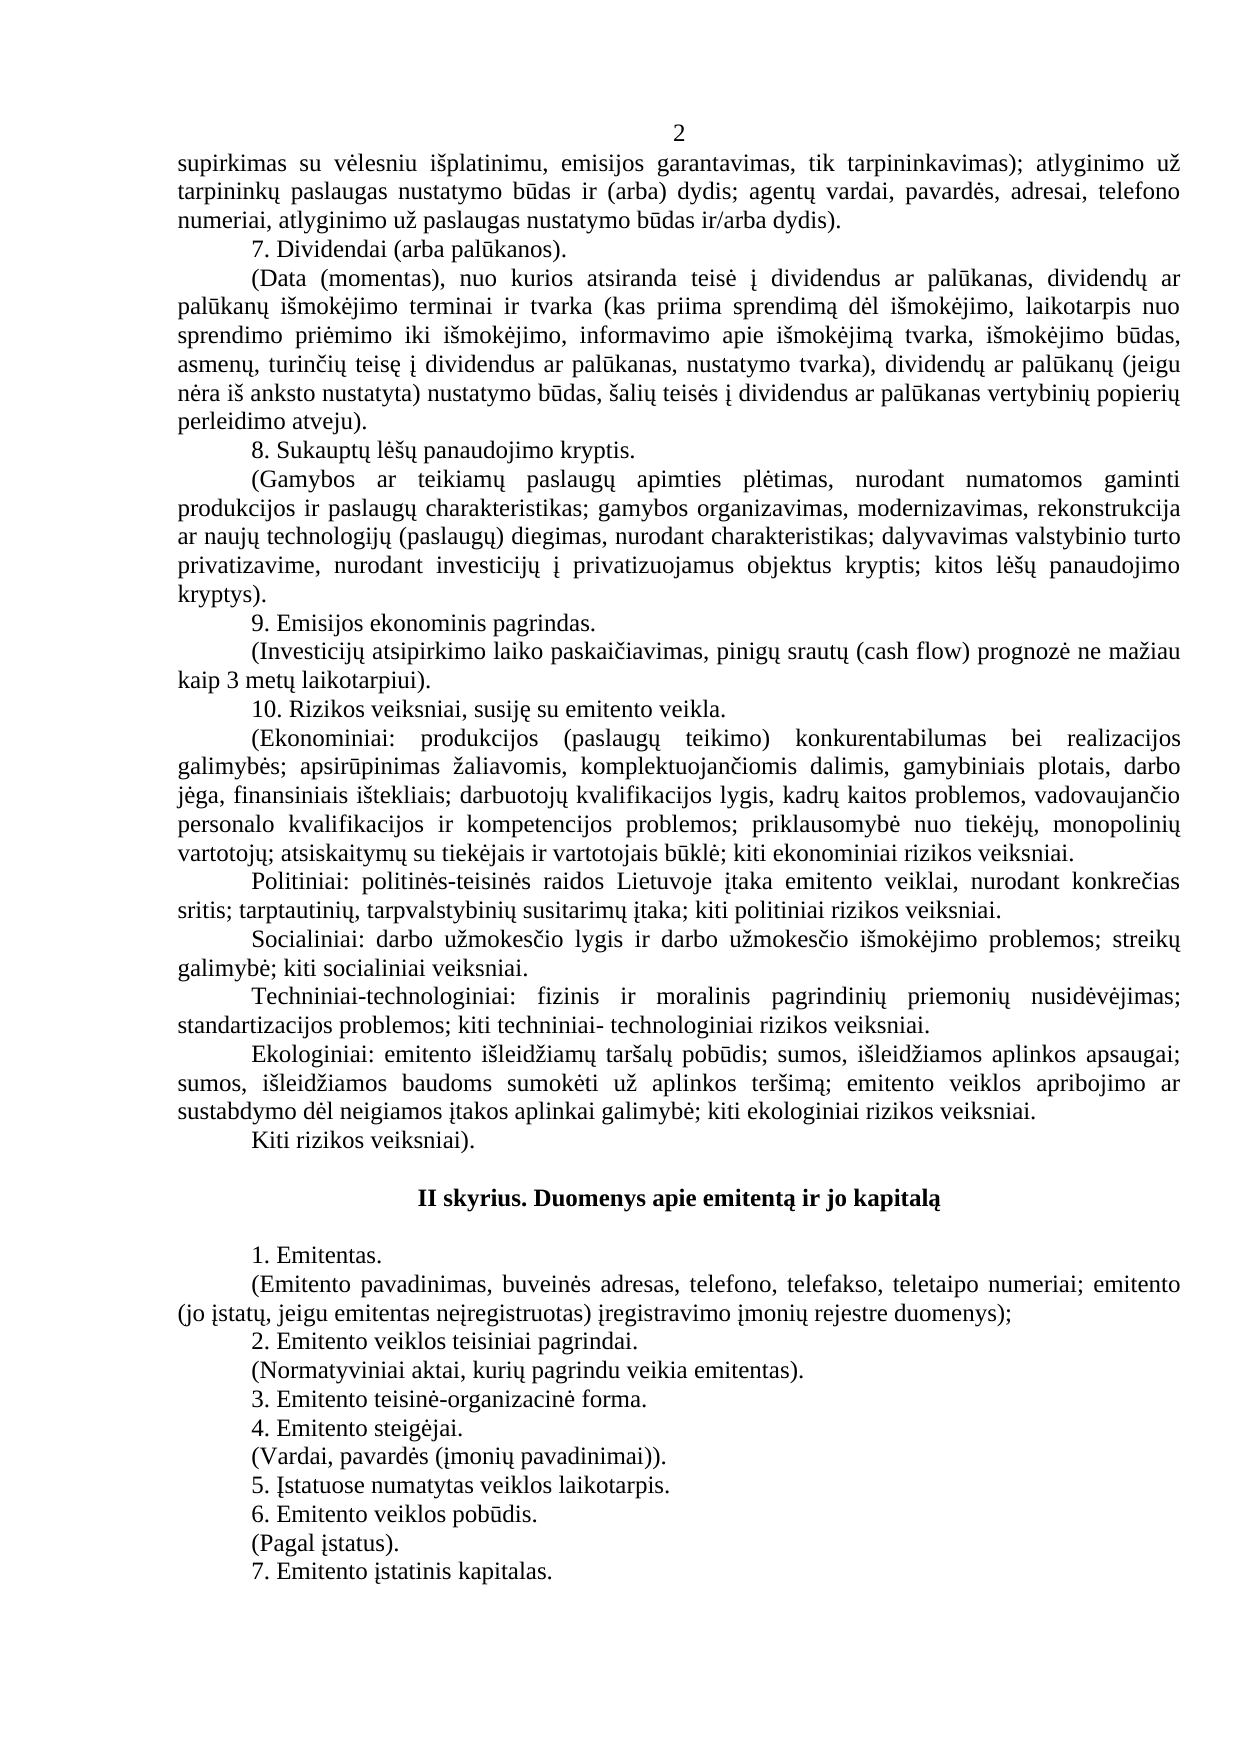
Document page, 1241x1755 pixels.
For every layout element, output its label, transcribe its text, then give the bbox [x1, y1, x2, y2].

text Kiti rizikos veiksniai). [177, 1125, 1181, 1154]
text 3. Emitento teisinė-organizacinė forma. [177, 1384, 1181, 1413]
text (Gamybos ar teikiamų paslaugų apimties plėtimas, nurodant numatomos gaminti produkcijos ir paslaugų charakteristikas; gamybos organizavimas, modernizavimas, rekonstrukcija ar naujų technologijų (paslaugų) diegimas, nurodant charakteristikas; dalyvavimas valstybinio turto privatizavime, nurodant investicijų į privatizuojamus objektus kryptis; kitos lėšų panaudojimo kryptys). [177, 464, 1181, 608]
text 6. Emitento veiklos pobūdis. [177, 1499, 1181, 1528]
text 9. Emisijos ekonominis pagrindas. [177, 608, 1181, 636]
text 7. Emitento įstatinis kapitalas. [177, 1556, 1181, 1585]
text (Normatyviniai aktai, kurių pagrindu veikia emitentas). [177, 1355, 1181, 1384]
text 4. Emitento steigėjai. [177, 1413, 1181, 1441]
text (Vardai, pavardės (įmonių pavadinimai)). [177, 1441, 1181, 1470]
text Politiniai: politinės-teisinės raidos Lietuvoje įtaka emitento veiklai, nurodant konkrečias sritis; tarptautinių, tarpvalstybinių susitarimų įtaka; kiti politiniai rizikos veiksniai. [177, 866, 1181, 924]
text II skyrius. Duomenys apie emitentą ir jo kapitalą [177, 1183, 1181, 1211]
text 7. Dividendai (arba palūkanos). [177, 234, 1181, 263]
text (Data (momentas), nuo kurios atsiranda teisė į dividendus ar palūkanas, dividendų ar palūkanų išmokėjimo terminai ir tvarka (kas priima sprendimą dėl išmokėjimo, laikotarpis nuo sprendimo priėmimo iki išmokėjimo, informavimo apie išmokėjimą tvarka, išmokėjimo būdas, asmenų, turinčių teisę į dividendus ar palūkanas, nustatymo tvarka), dividendų ar palūkanų (jeigu nėra iš anksto nustatyta) nustatymo būdas, šalių teisės į dividendus ar palūkanas vertybinių popierių perleidimo atveju). [177, 263, 1181, 435]
text 8. Sukauptų lėšų panaudojimo kryptis. [177, 435, 1181, 464]
text 5. Įstatuose numatytas veiklos laikotarpis. [177, 1470, 1181, 1499]
text 2. Emitento veiklos teisiniai pagrindai. [177, 1326, 1181, 1355]
text 1. Emitentas. [177, 1240, 1181, 1269]
text Socialiniai: darbo užmokesčio lygis ir darbo užmokesčio išmokėjimo problemos; streikų galimybė; kiti socialiniai veiksniai. [177, 924, 1181, 981]
text (Ekonominiai: produkcijos (paslaugų teikimo) konkurentabilumas bei realizacijos galimybės; apsirūpinimas žaliavomis, komplektuojančiomis dalimis, gamybiniais plotais, darbo jėga, finansiniais ištekliais; darbuotojų kvalifikacijos lygis, kadrų kaitos problemos, vadovaujančio personalo kvalifikacijos ir kompetencijos problemos; priklausomybė nuo tiekėjų, monopolinių vartotojų; atsiskaitymų su tiekėjais ir vartotojais būklė; kiti ekonominiai rizikos veiksniai. [177, 723, 1181, 866]
text supirkimas su vėlesniu išplatinimu, emisijos garantavimas, tik tarpininkavimas); atlyginimo už tarpininkų paslaugas nustatymo būdas ir (arba) dydis; agentų vardai, pavardės, adresai, telefono numeriai, atlyginimo už paslaugas nustatymo būdas ir/arba dydis). [177, 148, 1181, 234]
text (Pagal įstatus). [177, 1528, 1181, 1556]
text 10. Rizikos veiksniai, susiję su emitento veikla. [177, 694, 1181, 723]
text (Emitento pavadinimas, buveinės adresas, telefono, telefakso, teletaipo numeriai; emitento (jo įstatų, jeigu emitentas neįregistruotas) įregistravimo įmonių rejestre duomenys); [177, 1269, 1181, 1326]
text (Investicijų atsipirkimo laiko paskaičiavimas, pinigų srautų (cash flow) prognozė ne mažiau kaip 3 metų laikotarpiui). [177, 636, 1181, 694]
text Techniniai-technologiniai: fizinis ir moralinis pagrindinių priemonių nusidėvėjimas; standartizacijos problemos; kiti techniniai- technologiniai rizikos veiksniai. [177, 981, 1181, 1039]
text Ekologiniai: emitento išleidžiamų taršalų pobūdis; sumos, išleidžiamos aplinkos apsaugai; sumos, išleidžiamos baudoms sumokėti už aplinkos teršimą; emitento veiklos apribojimo ar sustabdymo dėl neigiamos įtakos aplinkai galimybė; kiti ekologiniai rizikos veiksniai. [177, 1039, 1181, 1125]
